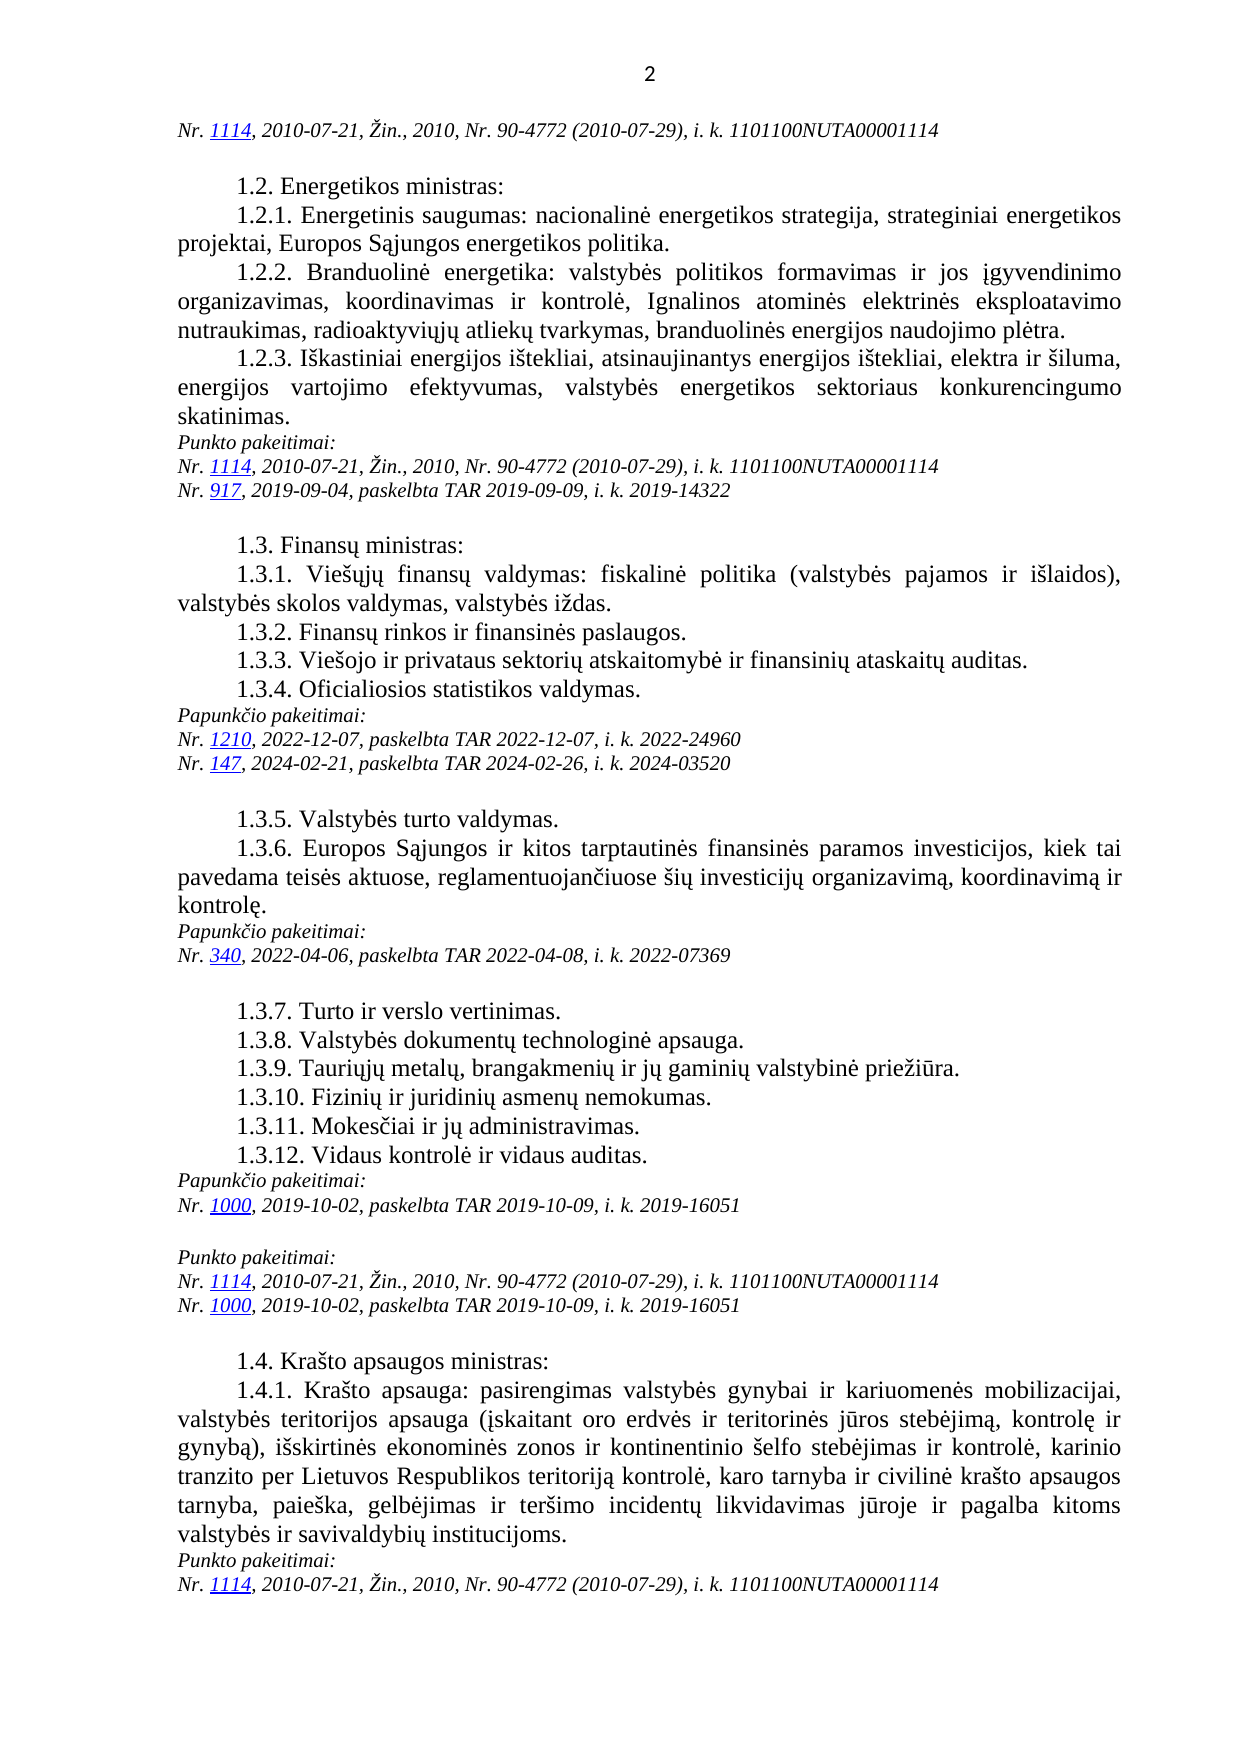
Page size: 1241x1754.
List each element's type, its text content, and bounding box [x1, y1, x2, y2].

text Nr. 1210, 2022-12-07, paskelbta TAR 2022-12-07, i. k. 2022-24960 [177, 727, 1122, 751]
text Punkto pakeitimai: [177, 1245, 1122, 1269]
text 1.4. Krašto apsaugos ministras: [177, 1346, 1122, 1375]
text 1.4.1. Krašto apsauga: pasirengimas valstybės gynybai ir kariuomenės mobilizacijai, valstybės teritorijos apsauga (įskaitant oro erdvės ir teritorinės jūros stebėjimą, kontrolę ir gynybą), išskirtinės ekonominės zonos ir kontinentinio šelfo stebėjimas ir kontrolė, karinio tranzito per Lietuvos Respublikos teritoriją kontrolė, karo tarnyba ir civilinė krašto apsaugos tarnyba, paieška, gelbėjimas ir teršimo incidentų likvidavimas jūroje ir pagalba kitoms valstybės ir savivaldybių institucijoms. [177, 1375, 1122, 1547]
text 1.2. Energetikos ministras: [177, 171, 1122, 200]
text 1.3.4. Oficialiosios statistikos valdymas. [236, 674, 1122, 703]
text 1.3.12. Vidaus kontrolė ir vidaus auditas. [177, 1140, 1122, 1168]
text 1.3.9. Tauriųjų metalų, brangakmenių ir jų gaminių valstybinė priežiūra. [177, 1053, 1122, 1082]
text 1.2.1. Energetinis saugumas: nacionalinė energetikos strategija, strateginiai energetikos projektai, Europos Sąjungos energetikos politika. [177, 200, 1122, 257]
text Papunkčio pakeitimai: [177, 919, 1122, 943]
text 1.3.10. Fizinių ir juridinių asmenų nemokumas. [177, 1082, 1122, 1111]
text Nr. 1114, 2010-07-21, Žin., 2010, Nr. 90-4772 (2010-07-29), i. k. 1101100NUTA00001114 [177, 454, 1122, 478]
text Nr. 1000, 2019-10-02, paskelbta TAR 2019-10-09, i. k. 2019-16051 [177, 1293, 1122, 1317]
text Nr. 1114, 2010-07-21, Žin., 2010, Nr. 90-4772 (2010-07-29), i. k. 1101100NUTA00001114 [177, 118, 1122, 142]
text 1.2.3. Iškastiniai energijos ištekliai, atsinaujinantys energijos ištekliai, elektra ir šiluma, energijos vartojimo efektyvumas, valstybės energetikos sektoriaus konkurencingumo skatinimas. [177, 343, 1122, 430]
text Nr. 917, 2019-09-04, paskelbta TAR 2019-09-09, i. k. 2019-14322 [177, 478, 1122, 502]
text Nr. 1000, 2019-10-02, paskelbta TAR 2019-10-09, i. k. 2019-16051 [177, 1192, 1122, 1217]
text Papunkčio pakeitimai: [177, 1168, 1122, 1192]
text 1.3.1. Viešųjų finansų valdymas: fiskalinė politika (valstybės pajamos ir išlaidos), valstybės skolos valdymas, valstybės iždas. [177, 559, 1122, 617]
text Nr. 340, 2022-04-06, paskelbta TAR 2022-04-08, i. k. 2022-07369 [177, 943, 1122, 967]
text Punkto pakeitimai: [177, 430, 1122, 454]
text Nr. 147, 2024-02-21, paskelbta TAR 2024-02-26, i. k. 2024-03520 [177, 751, 1122, 775]
text Nr. 1114, 2010-07-21, Žin., 2010, Nr. 90-4772 (2010-07-29), i. k. 1101100NUTA00001114 [177, 1269, 1122, 1293]
text 1.3.7. Turto ir verslo vertinimas. [177, 996, 1122, 1025]
text 1.3. Finansų ministras: [177, 531, 1122, 559]
text 1.3.2. Finansų rinkos ir finansinės paslaugos. [177, 617, 1122, 646]
text Papunkčio pakeitimai: [177, 703, 1122, 727]
text 1.3.8. Valstybės dokumentų technologinė apsauga. [177, 1025, 1122, 1053]
text Nr. 1114, 2010-07-21, Žin., 2010, Nr. 90-4772 (2010-07-29), i. k. 1101100NUTA00001114 [177, 1572, 1122, 1596]
text Punkto pakeitimai: [177, 1547, 1122, 1572]
text 1.3.3. Viešojo ir privataus sektorių atskaitomybė ir finansinių ataskaitų auditas. [177, 646, 1122, 674]
text 1.3.5. Valstybės turto valdymas. [177, 804, 1122, 833]
text 1.2.2. Branduolinė energetika: valstybės politikos formavimas ir jos įgyvendinimo organizavimas, koordinavimas ir kontrolė, Ignalinos atominės elektrinės eksploatavimo nutraukimas, radioaktyviųjų atliekų tvarkymas, branduolinės energijos naudojimo plėtra. [177, 257, 1122, 343]
text 1.3.11. Mokesčiai ir jų administravimas. [177, 1111, 1122, 1140]
text 1.3.6. Europos Sąjungos ir kitos tarptautinės finansinės paramos investicijos, kiek tai pavedama teisės aktuose, reglamentuojančiuose šių investicijų organizavimą, koordinavimą ir kontrolę. [177, 833, 1122, 919]
